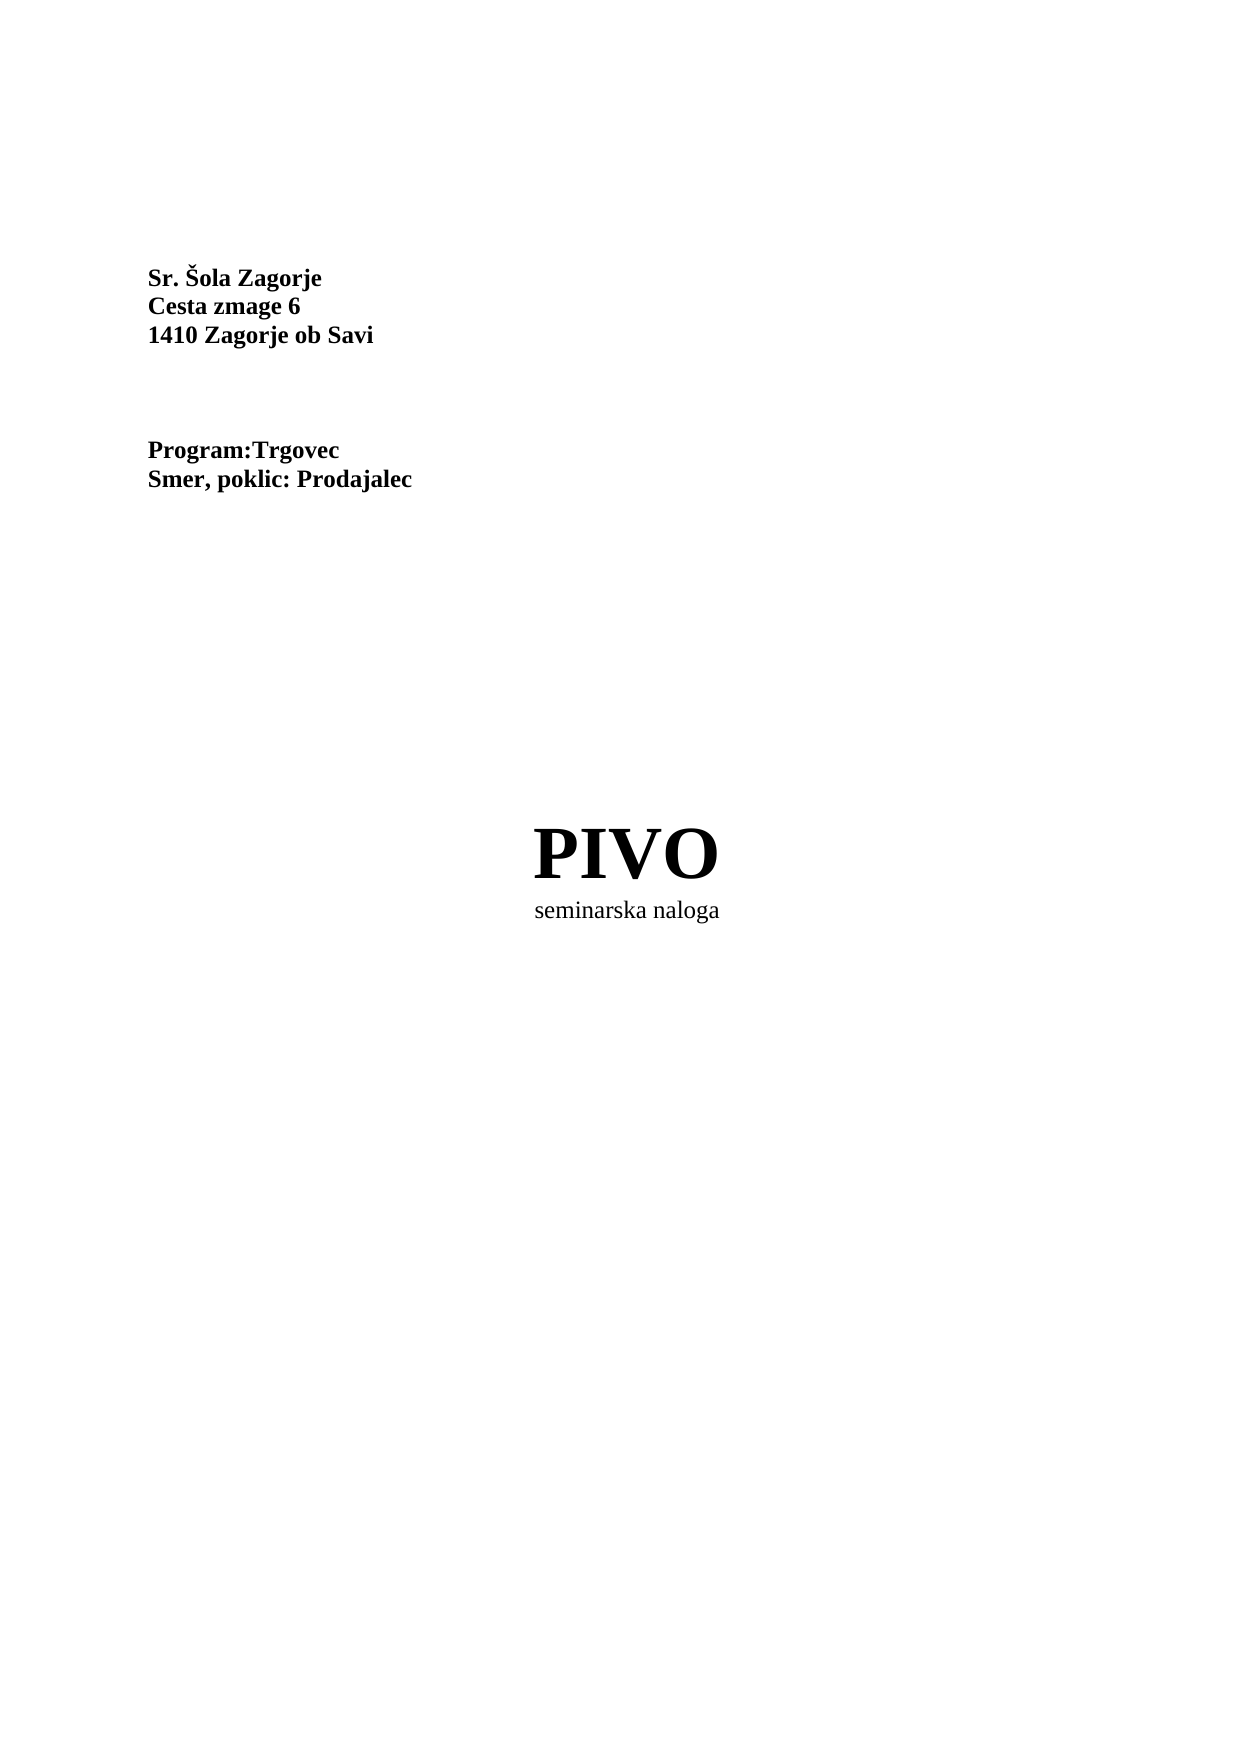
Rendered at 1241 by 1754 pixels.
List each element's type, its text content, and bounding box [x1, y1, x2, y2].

text PIVO [148, 809, 1106, 895]
text seminarska naloga [148, 895, 1106, 924]
text Program:Trgovec [148, 435, 1106, 464]
text 1410 Zagorje ob Savi [148, 320, 1106, 349]
text Cesta zmage 6 [148, 291, 1106, 320]
text Sr. Šola Zagorje [148, 263, 1106, 291]
text Smer, poklic: Prodajalec [148, 464, 1106, 493]
